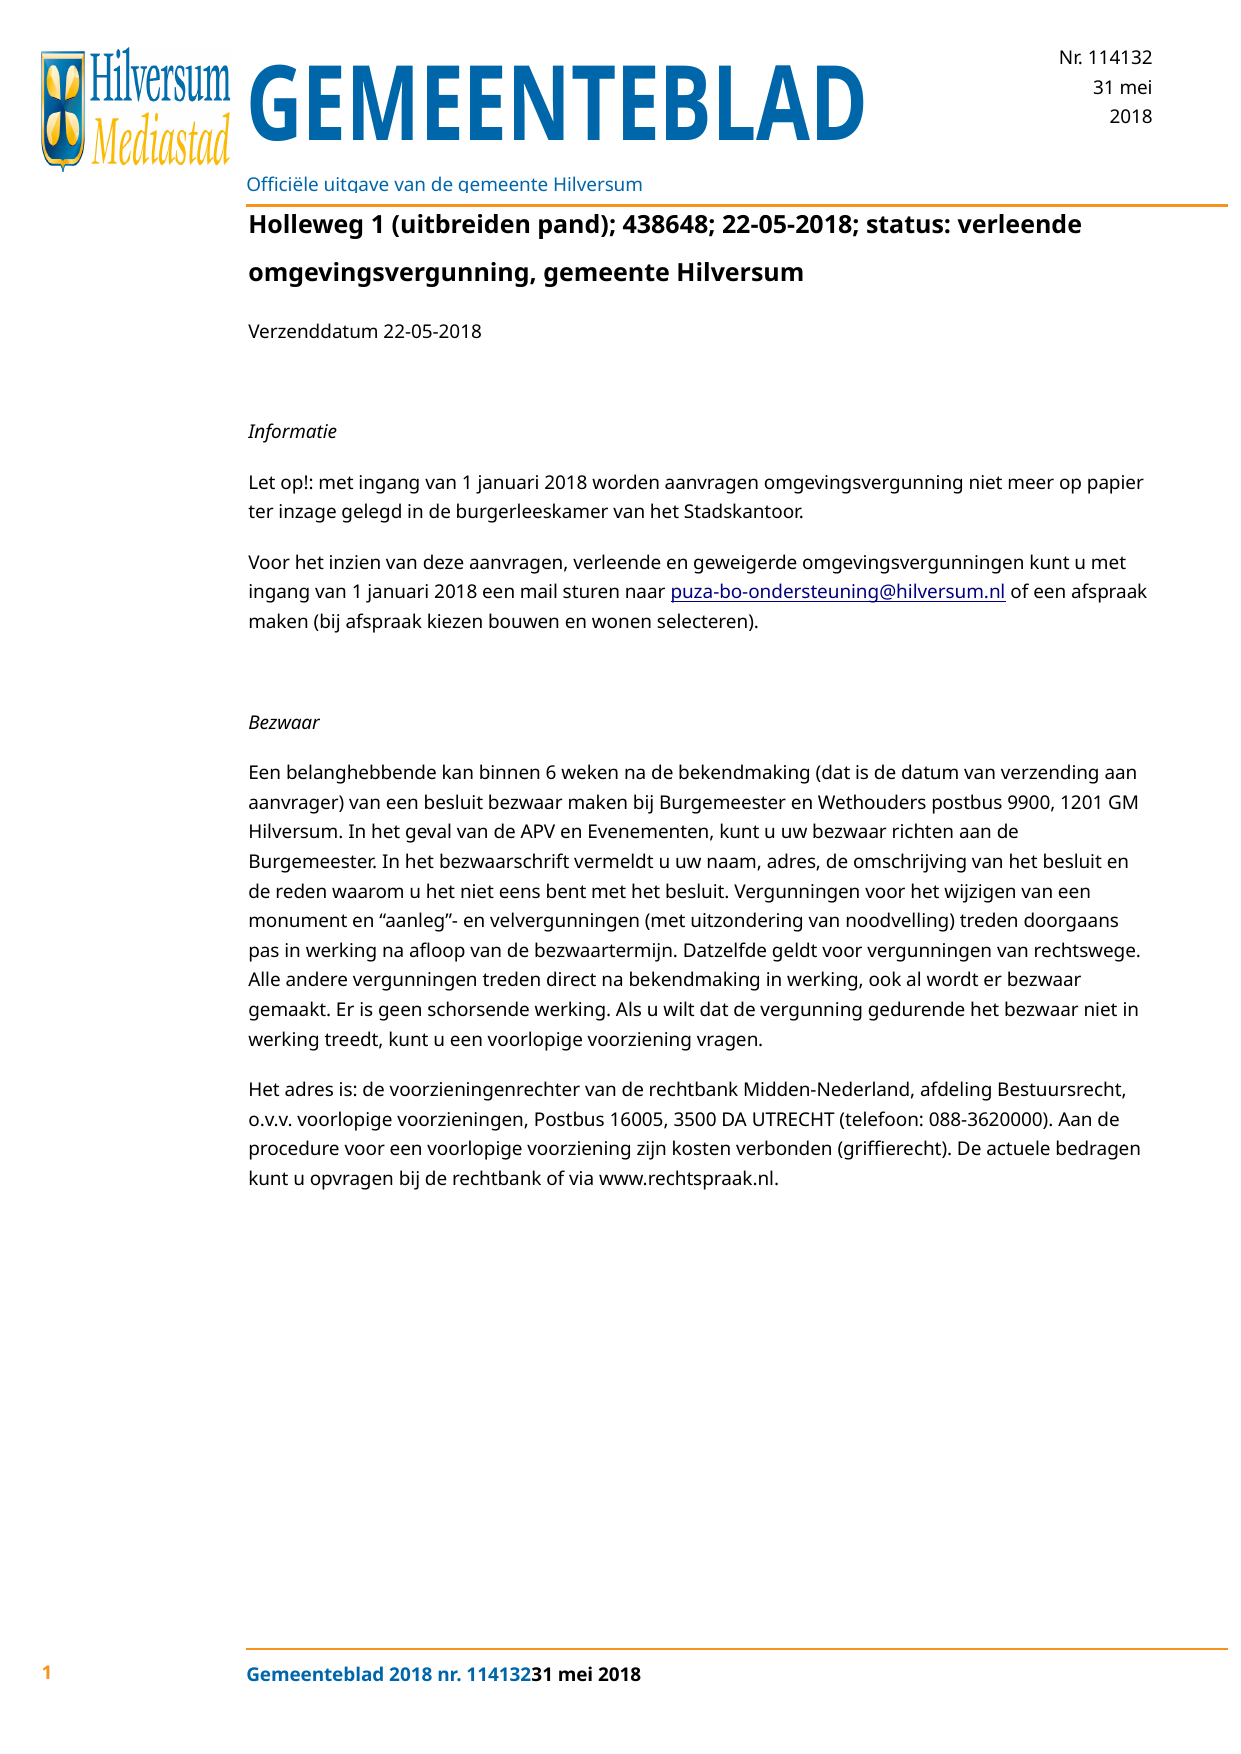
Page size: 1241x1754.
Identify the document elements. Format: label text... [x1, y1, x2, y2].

text Let op!: met ingang van 1 januari 2018 worden aanvragen omgevingsvergunning niet meer op papier ter inzage gelegd in de burgerleeskamer van het Stadskantoor. [248, 469, 1152, 524]
text Informatie [248, 419, 1152, 444]
text Het adres is: de voorzieningenrechter van de rechtbank Midden-Nederland, afdeling Bestuursrecht, o.v.v. voorlopige voorzieningen, Postbus 16005, 3500 DA UTRECHT (telefoon: 088-3620000). Aan de procedure voor een voorlopige voorziening zijn kosten verbonden (griffierecht). De actuele bedragen kunt u opvragen bij de rechtbank of via www.rechtspraak.nl. [248, 1076, 1152, 1191]
picture [41, 47, 231, 172]
text Een belanghebbende kan binnen 6 weken na de bekendmaking (dat is de datum van verzending aan aanvrager) van een besluit bezwaar maken bij Burgemeester en Wethouders postbus 9900, 1201 GM Hilversum. In het geval van de APV en Evenementen, kunt u uw bezwaar richten aan de Burgemeester. In het bezwaarschrift vermeldt u uw naam, adres, de omschrijving van het besluit en de reden waarom u het niet eens bent met het besluit. Vergunningen voor het wijzigen van een monument en “aanleg”- en velvergunningen (met uitzondering van noodvelling) treden doorgaans pas in werking na afloop van de bezwaartermijn. Datzelfde geldt voor vergunningen van rechtswege. Alle andere vergunningen treden direct na bekendmaking in werking, ook al wordt er bezwaar gemaakt. Er is geen schorsende werking. Als u wilt dat de vergunning gedurende het bezwaar niet in werking treedt, kunt u een voorlopige voorziening vragen. [248, 759, 1152, 1052]
text Voor het inzien van deze aanvragen, verleende en geweigerde omgevingsvergunningen kunt u met ingang van 1 januari 2018 een mail sturen naar puza-bo-ondersteuning@hilversum.nl of een afspraak maken (bij afspraak kiezen bouwen en wonen selecteren). [248, 549, 1152, 634]
text Bezwaar [248, 709, 1152, 735]
text Verzenddatum 22-05-2018 [248, 318, 1152, 344]
text Holleweg 1 (uitbreiden pand); 438648; 22-05-2018; status: verleende omgevingsvergunning, gemeente Hilversum [248, 207, 1152, 288]
